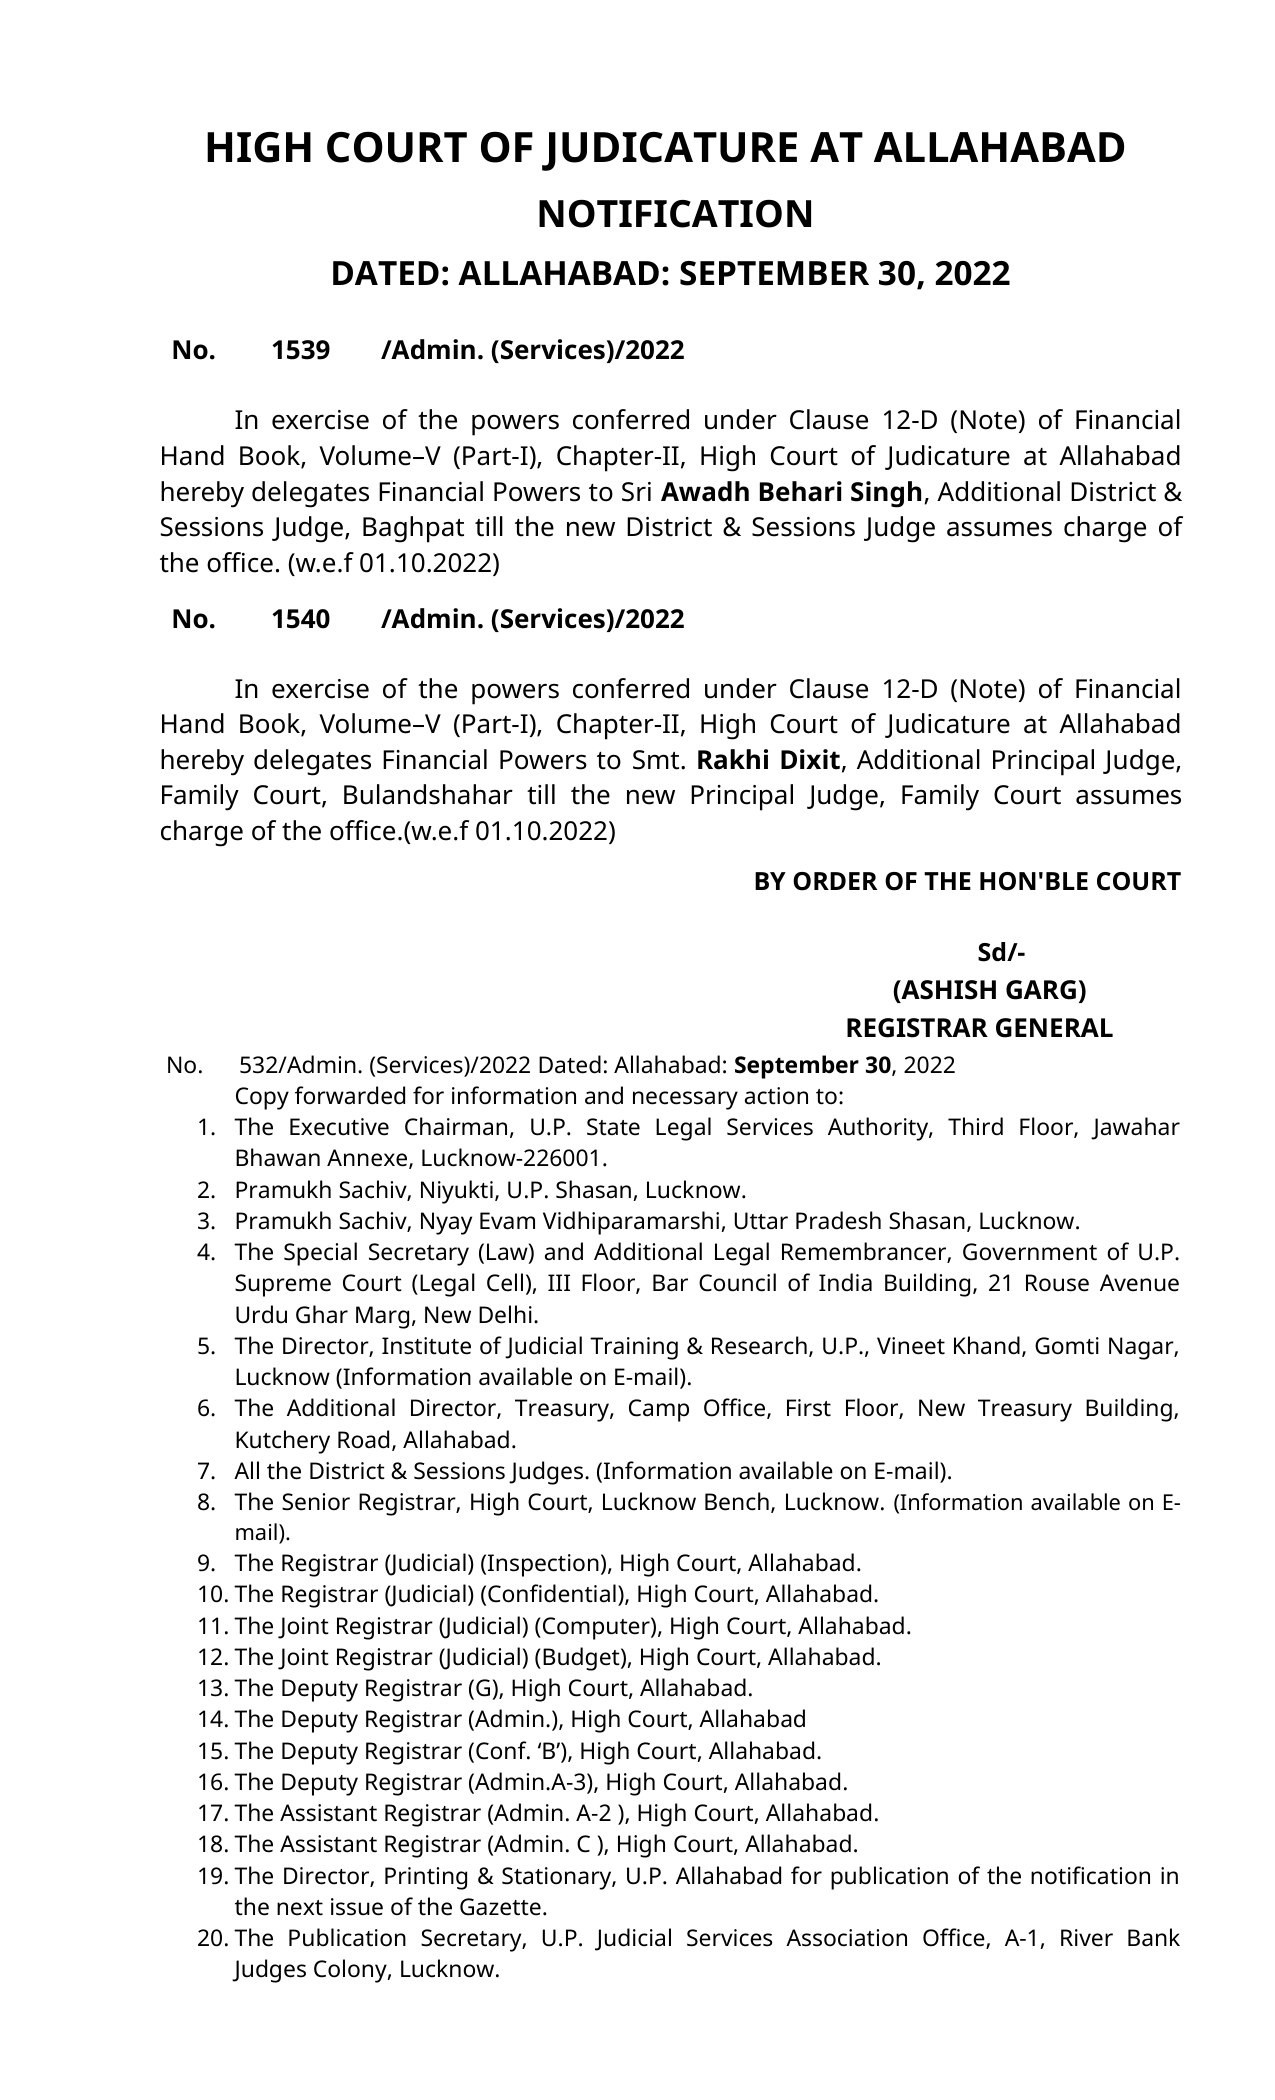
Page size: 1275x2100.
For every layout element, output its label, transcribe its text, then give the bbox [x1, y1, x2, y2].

table_header /Admin. (Services)/2022 [375, 595, 734, 642]
list The Additional Director, Treasury, Camp Office, First Floor, New Treasury Building, Kutchery Road, Allahabad. [197, 1392, 1181, 1455]
list The Deputy Registrar (Admin.A-3), High Court, Allahabad. [197, 1766, 1181, 1797]
text (ASHISH GARG) [162, 971, 1181, 1007]
list The Deputy Registrar (Conf. ‘B’), High Court, Allahabad. [197, 1734, 1181, 1766]
list The Joint Registrar (Judicial) (Budget), High Court, Allahabad. [197, 1641, 1181, 1672]
list The Deputy Registrar (G), High Court, Allahabad. [197, 1672, 1181, 1703]
table_header No. [165, 326, 233, 373]
text No. 532/Admin. (Services)/2022 Dated: Allahabad: September 30, 2022 [159, 1048, 1181, 1080]
text Sd/- [159, 934, 1181, 968]
list The Special Secretary (Law) and Additional Legal Remembrancer, Government of U.P. Supreme Court (Legal Cell), III Floor, Bar Council of India Building, 21 Rouse Avenue Urdu Ghar Marg, New Delhi. [197, 1236, 1181, 1330]
list All the District & Sessions Judges. (Information available on E-mail). [197, 1455, 1181, 1486]
title HIGH COURT OF JUDICATURE AT ALLAHABAD [122, 118, 1209, 175]
text In exercise of the powers conferred under Clause 12-D (Note) of Financial Hand Book, Volume–V (Part-I), Chapter-II, High Court of Judicature at Allahabad hereby delegates Financial Powers to Sri Awadh Behari Singh, Additional District & Sessions Judge, Baghpat till the new District & Sessions Judge assumes charge of the office. (w.e.f 01.10.2022) [159, 402, 1183, 580]
list Pramukh Sachiv, Nyay Evam Vidhiparamarshi, Uttar Pradesh Shasan, Lucknow. [197, 1205, 1181, 1236]
text REGISTRAR GENERAL [162, 1010, 1181, 1046]
list The Executive Chairman, U.P. State Legal Services Authority, Third Floor, Jawahar Bhawan Annexe, Lucknow-226001. [197, 1111, 1181, 1173]
list The Assistant Registrar (Admin. C ), High Court, Allahabad. [197, 1828, 1181, 1859]
text In exercise of the powers conferred under Clause 12-D (Note) of Financial Hand Book, Volume–V (Part-I), Chapter-II, High Court of Judicature at Allahabad hereby delegates Financial Powers to Smt. Rakhi Dixit, Additional Principal Judge, Family Court, Bulandshahar till the new Principal Judge, Family Court assumes charge of the office.(w.e.f 01.10.2022) [159, 671, 1183, 848]
list Pramukh Sachiv, Niyukti, U.P. Shasan, Lucknow. [197, 1173, 1181, 1205]
list The Publication Secretary, U.P. Judicial Services Association Office, A-1, River Bank Judges Colony, Lucknow. [197, 1922, 1181, 1984]
list The Registrar (Judicial) (Confidential), High Court, Allahabad. [197, 1578, 1181, 1609]
text BY ORDER OF THE HON'BLE COURT [159, 863, 1181, 897]
list The Registrar (Judicial) (Inspection), High Court, Allahabad. [197, 1547, 1181, 1578]
subtitle NOTIFICATION [159, 187, 1181, 238]
list The Senior Registrar, High Court, Lucknow Bench, Lucknow. (Information available on E-mail). [197, 1486, 1181, 1547]
table_header 1539 [233, 326, 375, 373]
list The Joint Registrar (Judicial) (Computer), High Court, Allahabad. [197, 1609, 1181, 1641]
list The Assistant Registrar (Admin. A-2 ), High Court, Allahabad. [197, 1797, 1181, 1828]
text Copy forwarded for information and necessary action to: [159, 1080, 1181, 1111]
table_header No. [165, 595, 233, 642]
list The Deputy Registrar (Admin.), High Court, Allahabad [197, 1703, 1181, 1734]
subtitle DATED: ALLAHABAD: SEPTEMBER 30, 2022 [159, 250, 1181, 295]
table_header /Admin. (Services)/2022 [375, 326, 734, 373]
table_header 1540 [233, 595, 375, 642]
list The Director, Institute of Judicial Training & Research, U.P., Vineet Khand, Gomti Nagar, Lucknow (Information available on E-mail). [197, 1330, 1181, 1392]
list The Director, Printing & Stationary, U.P. Allahabad for publication of the notification in the next issue of the Gazette. [197, 1859, 1181, 1922]
